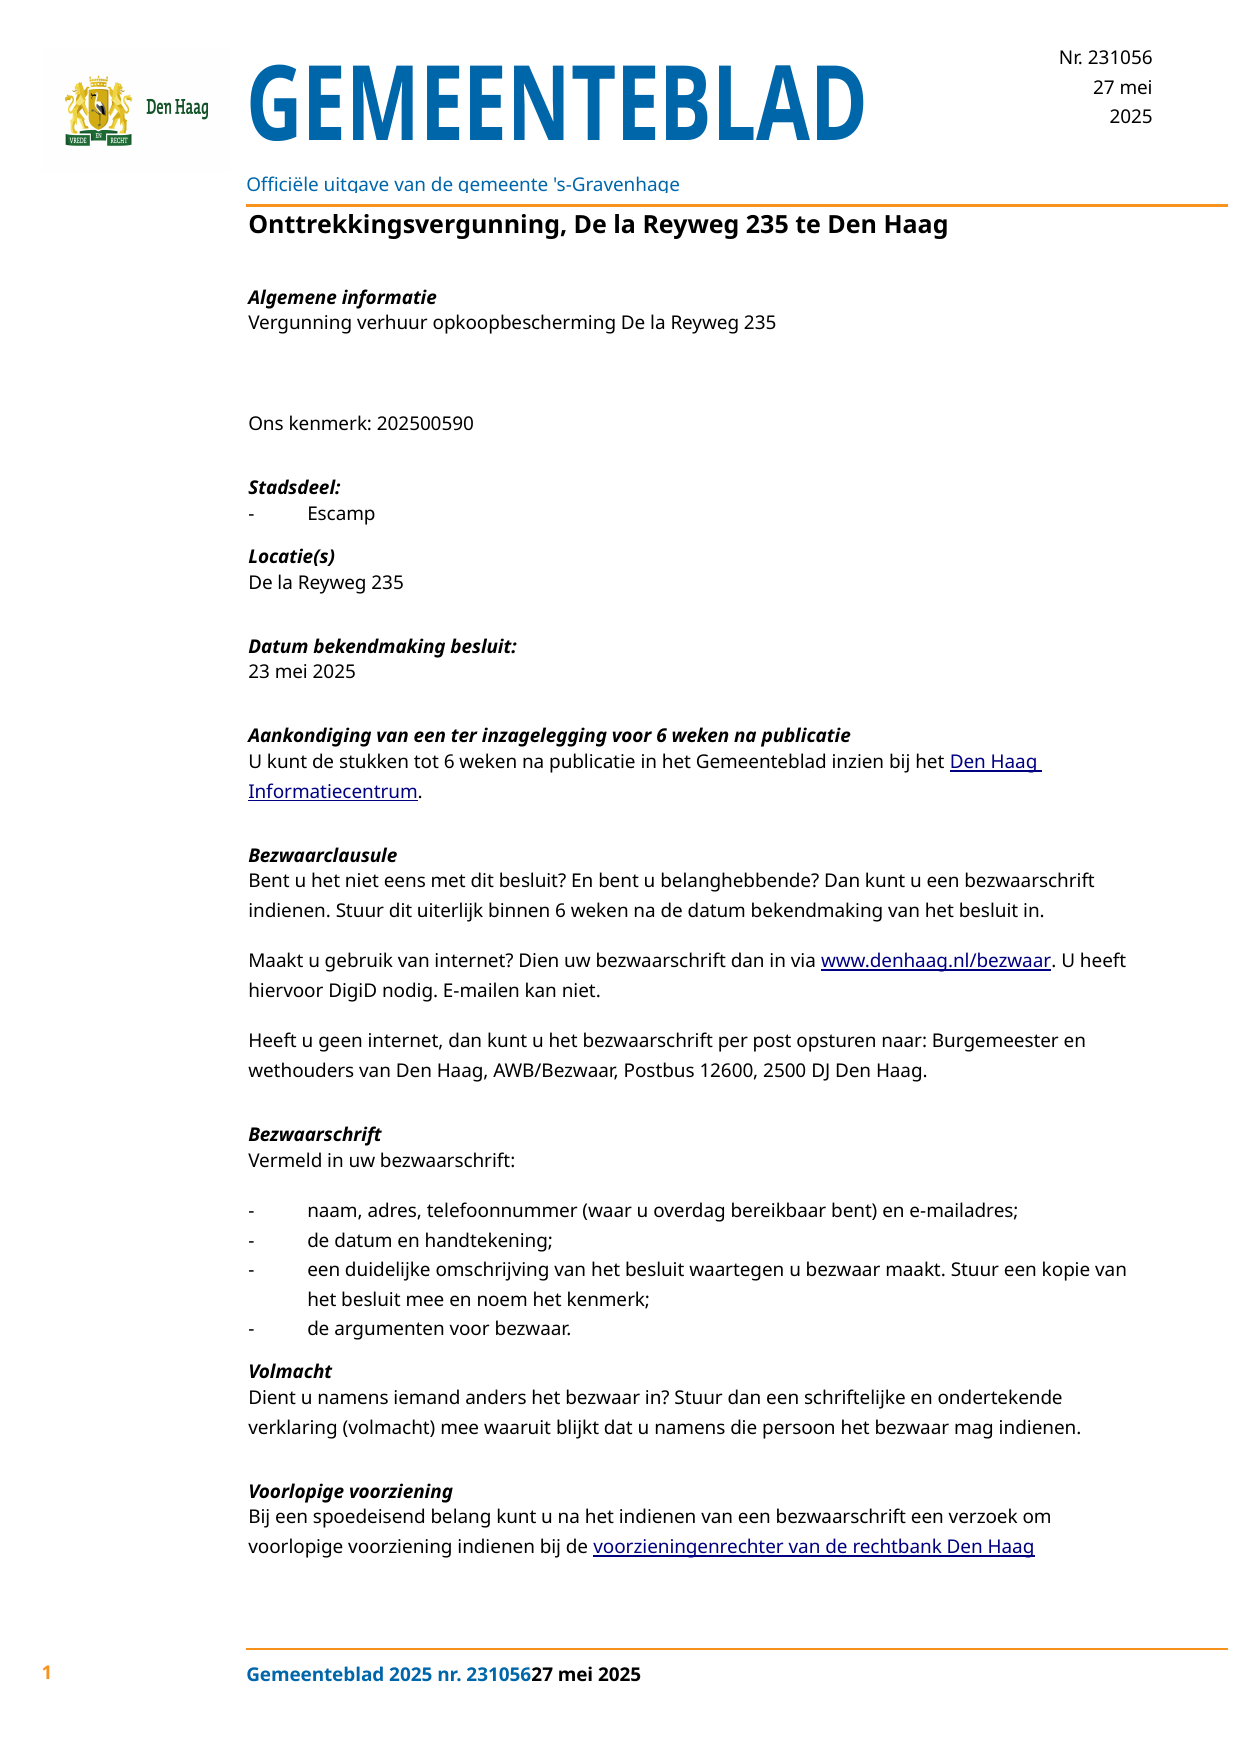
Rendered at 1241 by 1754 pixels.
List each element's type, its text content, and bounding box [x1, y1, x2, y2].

text Maakt u gebruik van internet? Dien uw bezwaarschrift dan in via www.denhaag.nl/bezwaar. U heeft hiervoor DigiD nodig. E-mailen kan niet. [248, 948, 1152, 1003]
list Escamp [248, 500, 1152, 526]
list een duidelijke omschrijving van het besluit waartegen u bezwaar maakt. Stuur een kopie van het besluit mee en noem het kenmerk; [248, 1256, 1152, 1312]
list de argumenten voor bezwaar. [248, 1316, 1152, 1341]
text Dient u namens iemand anders het bezwaar in? Stuur dan een schriftelijke en ondertekende verklaring (volmacht) mee waaruit blijkt dat u namens die persoon het bezwaar mag indienen. [248, 1384, 1152, 1440]
text Datum bekendmaking besluit: [248, 633, 1152, 659]
text Locatie(s) [248, 543, 1152, 569]
text Aankondiging van een ter inzagelegging voor 6 weken na publicatie [248, 723, 1152, 748]
text Ons kenmerk: 202500590 [248, 410, 1152, 436]
text Voorlopige voorziening [248, 1478, 1152, 1504]
picture [41, 47, 231, 172]
text Heeft u geen internet, dan kunt u het bezwaarschrift per post opsturen naar: Burgemeester en wethouders van Den Haag, AWB/Bezwaar, Postbus 12600, 2500 DJ Den Haag. [248, 1028, 1152, 1083]
text Bij een spoedeisend belang kunt u na het indienen van een bezwaarschrift een verzoek om voorlopige voorziening indienen bij de voorzieningenrechter van de rechtbank Den Haag [248, 1504, 1152, 1559]
text De la Reyweg 235 [248, 569, 1152, 595]
text U kunt de stukken tot 6 weken na publicatie in het Gemeenteblad inzien bij het Den Haag Informatiecentrum. [248, 748, 1152, 804]
list de datum en handtekening; [248, 1227, 1152, 1253]
text Vermeld in uw bezwaarschrift: [248, 1147, 1152, 1173]
text Stadsdeel: [248, 474, 1152, 500]
text Volmacht [248, 1359, 1152, 1384]
text Bezwaarclausule [248, 842, 1152, 868]
text Bezwaarschrift [248, 1121, 1152, 1147]
list naam, adres, telefoonnummer (waar u overdag bereikbaar bent) en e-mailadres; [248, 1197, 1152, 1223]
text Onttrekkingsvergunning, De la Reyweg 235 te Den Haag [248, 207, 1152, 241]
text Bent u het niet eens met dit besluit? En bent u belanghebbende? Dan kunt u een bezwaarschrift indienen. Stuur dit uiterlijk binnen 6 weken na de datum bekendmaking van het besluit in. [248, 868, 1152, 923]
text 23 mei 2025 [248, 659, 1152, 684]
text Algemene informatie [248, 284, 1152, 309]
text Vergunning verhuur opkoopbescherming De la Reyweg 235 [248, 309, 1152, 335]
